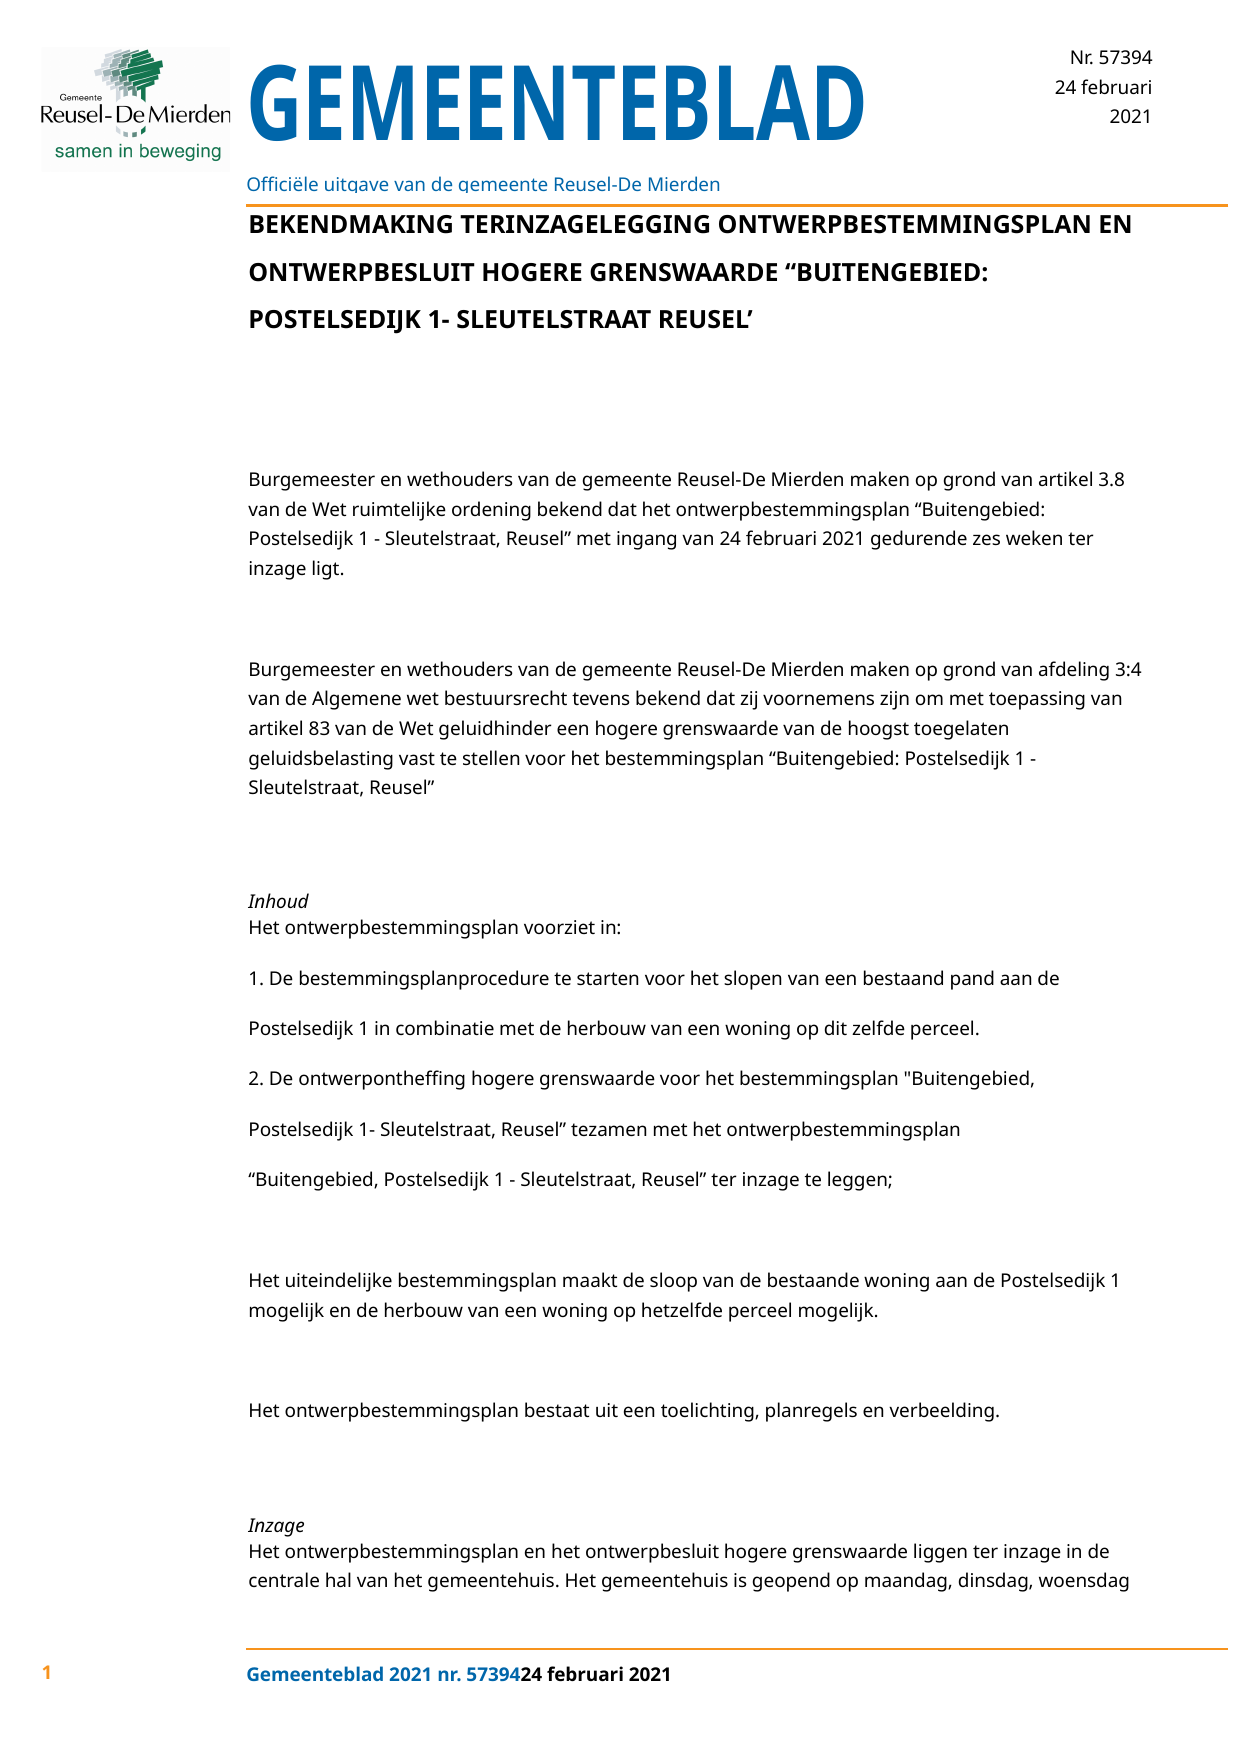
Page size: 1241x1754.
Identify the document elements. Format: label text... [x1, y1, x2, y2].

text Het uiteindelijke bestemmingsplan maakt de sloop van de bestaande woning aan de Postelsedijk 1 mogelijk en de herbouw van een woning op hetzelfde perceel mogelijk. [248, 1267, 1152, 1323]
text Postelsedijk 1- Sleutelstraat, Reusel” tezamen met het ontwerpbestemmingsplan [248, 1116, 1152, 1142]
text Burgemeester en wethouders van de gemeente Reusel-De Mierden maken op grond van artikel 3.8 van de Wet ruimtelijke ordening bekend dat het ontwerpbestemmingsplan “Buitengebied: Postelsedijk 1 - Sleutelstraat, Reusel” met ingang van 24 februari 2021 gedurende zes weken ter inzage ligt. [248, 466, 1152, 581]
text “Buitengebied, Postelsedijk 1 - Sleutelstraat, Reusel” ter inzage te leggen; [248, 1166, 1152, 1192]
text 1. De bestemmingsplanprocedure te starten voor het slopen van een bestaand pand aan de [248, 965, 1152, 991]
text Het ontwerpbestemmingsplan voorziet in: [248, 914, 1152, 940]
text Inzage [248, 1512, 1152, 1538]
text BEKENDMAKING TERINZAGELEGGING ONTWERPBESTEMMINGSPLAN EN ONTWERPBESLUIT HOGERE GRENSWAARDE “BUITENGEBIED: POSTELSEDIJK 1- SLEUTELSTRAAT REUSEL’ [248, 207, 1152, 336]
text 2. De ontwerpontheffing hogere grenswaarde voor het bestemmingsplan "Buitengebied, [248, 1066, 1152, 1091]
text Het ontwerpbestemmingsplan bestaat uit een toelichting, planregels en verbeelding. [248, 1398, 1152, 1423]
text Inhoud [248, 889, 1152, 914]
text Burgemeester en wethouders van de gemeente Reusel-De Mierden maken op grond van afdeling 3:4 van de Algemene wet bestuursrecht tevens bekend dat zij voornemens zijn om met toepassing van artikel 83 van de Wet geluidhinder een hogere grenswaarde van de hoogst toegelaten geluidsbelasting vast te stellen voor het bestemmingsplan “Buitengebied: Postelsedijk 1 - Sleutelstraat, Reusel” [248, 656, 1152, 800]
text Postelsedijk 1 in combinatie met de herbouw van een woning op dit zelfde perceel. [248, 1015, 1152, 1041]
picture [41, 47, 231, 172]
text Het ontwerpbestemmingsplan en het ontwerpbesluit hogere grenswaarde liggen ter inzage in de centrale hal van het gemeentehuis. Het gemeentehuis is geopend op maandag, dinsdag, woensdag [248, 1538, 1152, 1593]
